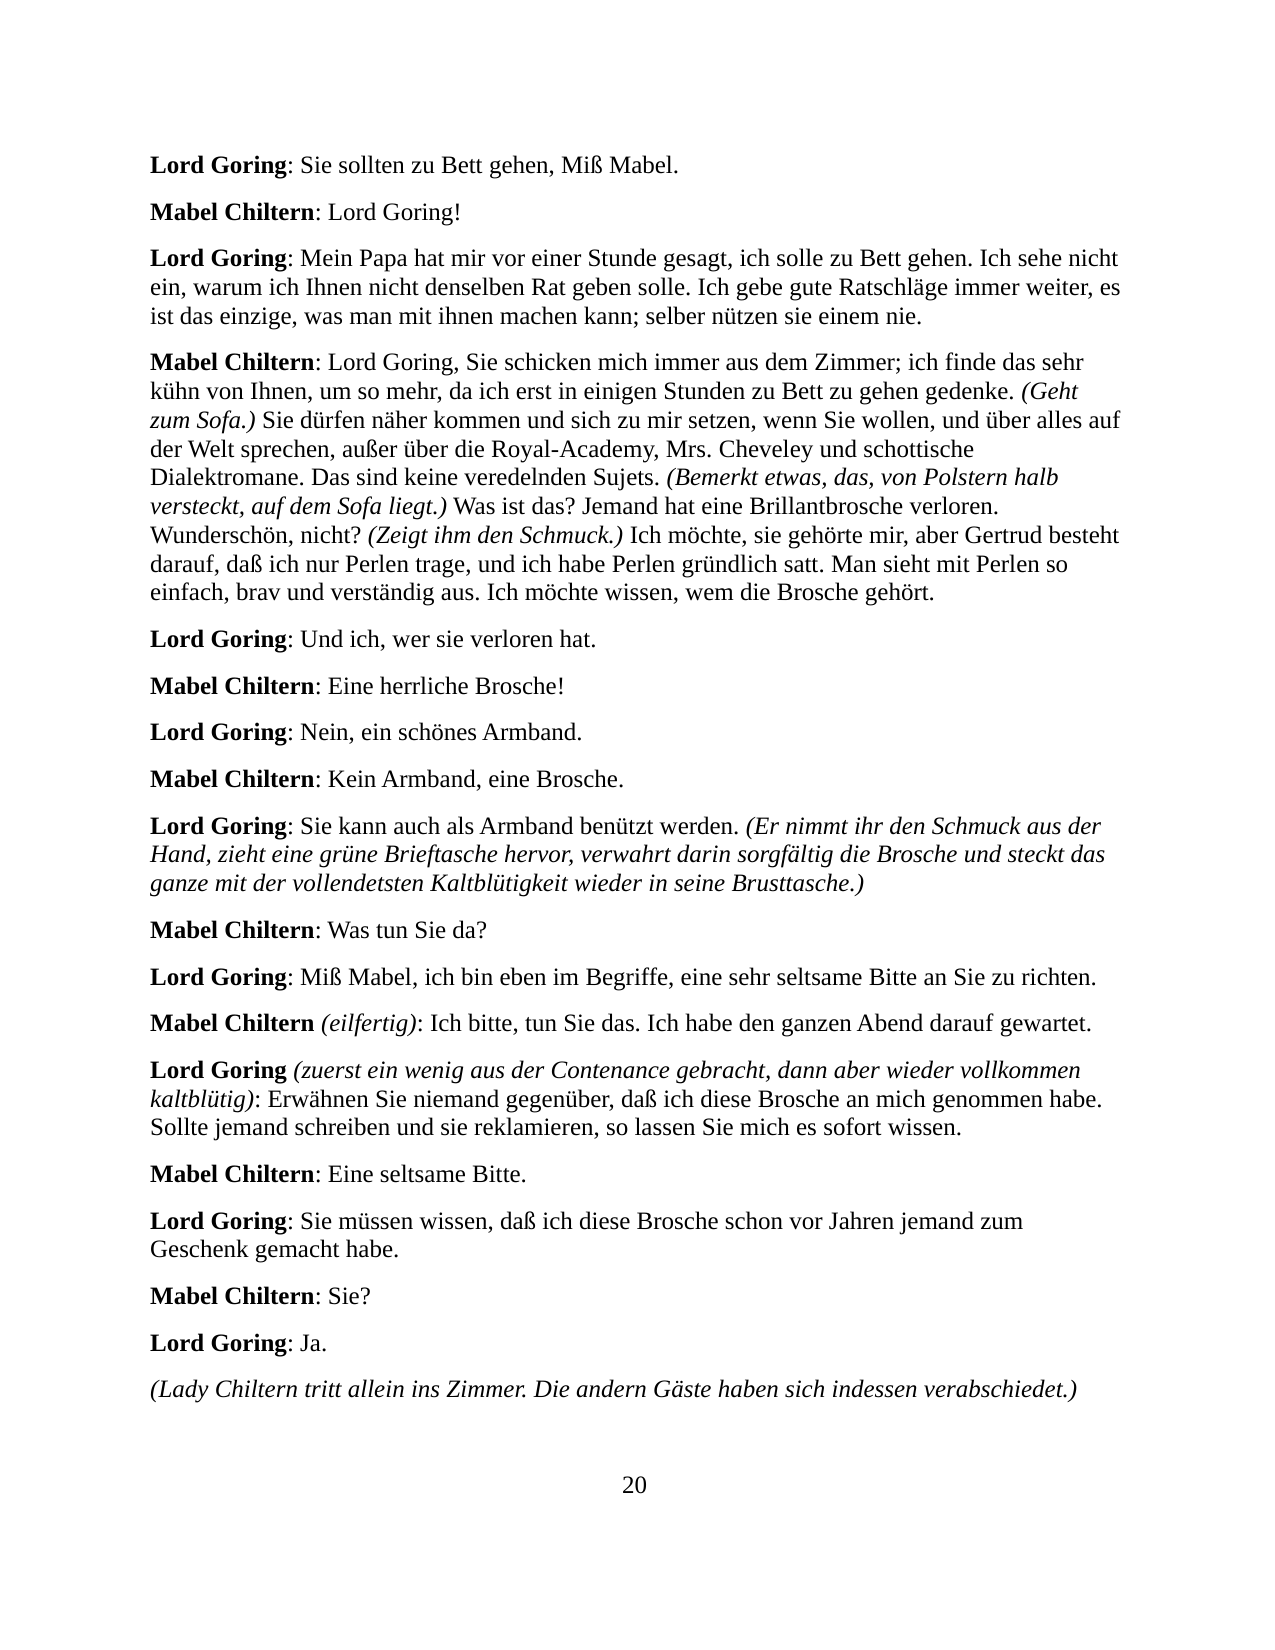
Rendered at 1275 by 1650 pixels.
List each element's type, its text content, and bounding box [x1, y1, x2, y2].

text Lord Goring: Sie kann auch als Armband benützt werden. (Er nimmt ihr den Schmuck aus der Hand, zieht eine grüne Brieftasche hervor, verwahrt darin sorgfältig die Brosche und steckt das ganze mit der vollendetsten Kaltblütigkeit wieder in seine Brusttasche.) [150, 811, 1125, 897]
text Lord Goring: Sie sollten zu Bett gehen, Miß Mabel. [150, 150, 1125, 179]
text Mabel Chiltern: Was tun Sie da? [150, 915, 1125, 944]
text Lord Goring (zuerst ein wenig aus der Contenance gebracht, dann aber wieder vollkommen kaltblütig): Erwähnen Sie niemand gegenüber, daß ich diese Brosche an mich genommen habe. Sollte jemand schreiben und sie reklamieren, so lassen Sie mich es sofort wissen. [150, 1055, 1125, 1141]
text Mabel Chiltern: Lord Goring! [150, 197, 1125, 225]
text Mabel Chiltern: Lord Goring, Sie schicken mich immer aus dem Zimmer; ich finde das sehr kühn von Ihnen, um so mehr, da ich erst in einigen Stunden zu Bett zu gehen gedenke. (Geht zum Sofa.) Sie dürfen näher kommen und sich zu mir setzen, wenn Sie wollen, und über alles auf der Welt sprechen, außer über die Royal-Academy, Mrs. Cheveley und schottische Dialektromane. Das sind keine veredelnden Sujets. (Bemerkt etwas, das, von Polstern halb versteckt, auf dem Sofa liegt.) Was ist das? Jemand hat eine Brillantbrosche verloren. Wunderschön, nicht? (Zeigt ihm den Schmuck.) Ich möchte, sie gehörte mir, aber Gertrud besteht darauf, daß ich nur Perlen trage, und ich habe Perlen gründlich satt. Man sieht mit Perlen so einfach, brav und verständig aus. Ich möchte wissen, wem die Brosche gehört. [150, 347, 1125, 606]
text (Lady Chiltern tritt allein ins Zimmer. Die andern Gäste haben sich indessen verabschiedet.) [150, 1374, 1125, 1403]
text Lord Goring: Und ich, wer sie verloren hat. [150, 624, 1125, 653]
text Lord Goring: Nein, ein schönes Armband. [150, 717, 1125, 746]
text Lord Goring: Ja. [150, 1328, 1125, 1357]
text Lord Goring: Mein Papa hat mir vor einer Stunde gesagt, ich solle zu Bett gehen. Ich sehe nicht ein, warum ich Ihnen nicht denselben Rat geben solle. Ich gebe gute Ratschläge immer weiter, es ist das einzige, was man mit ihnen machen kann; selber nützen sie einem nie. [150, 243, 1125, 329]
text Mabel Chiltern: Kein Armband, eine Brosche. [150, 764, 1125, 793]
text Lord Goring: Sie müssen wissen, daß ich diese Brosche schon vor Jahren jemand zum Geschenk gemacht habe. [150, 1206, 1125, 1263]
text Mabel Chiltern: Sie? [150, 1281, 1125, 1310]
text Mabel Chiltern: Eine seltsame Bitte. [150, 1159, 1125, 1188]
text Lord Goring: Miß Mabel, ich bin eben im Begriffe, eine sehr seltsame Bitte an Sie zu richten. [150, 962, 1125, 990]
text Mabel Chiltern (eilfertig): Ich bitte, tun Sie das. Ich habe den ganzen Abend darauf gewartet. [150, 1008, 1125, 1037]
text Mabel Chiltern: Eine herrliche Brosche! [150, 671, 1125, 699]
